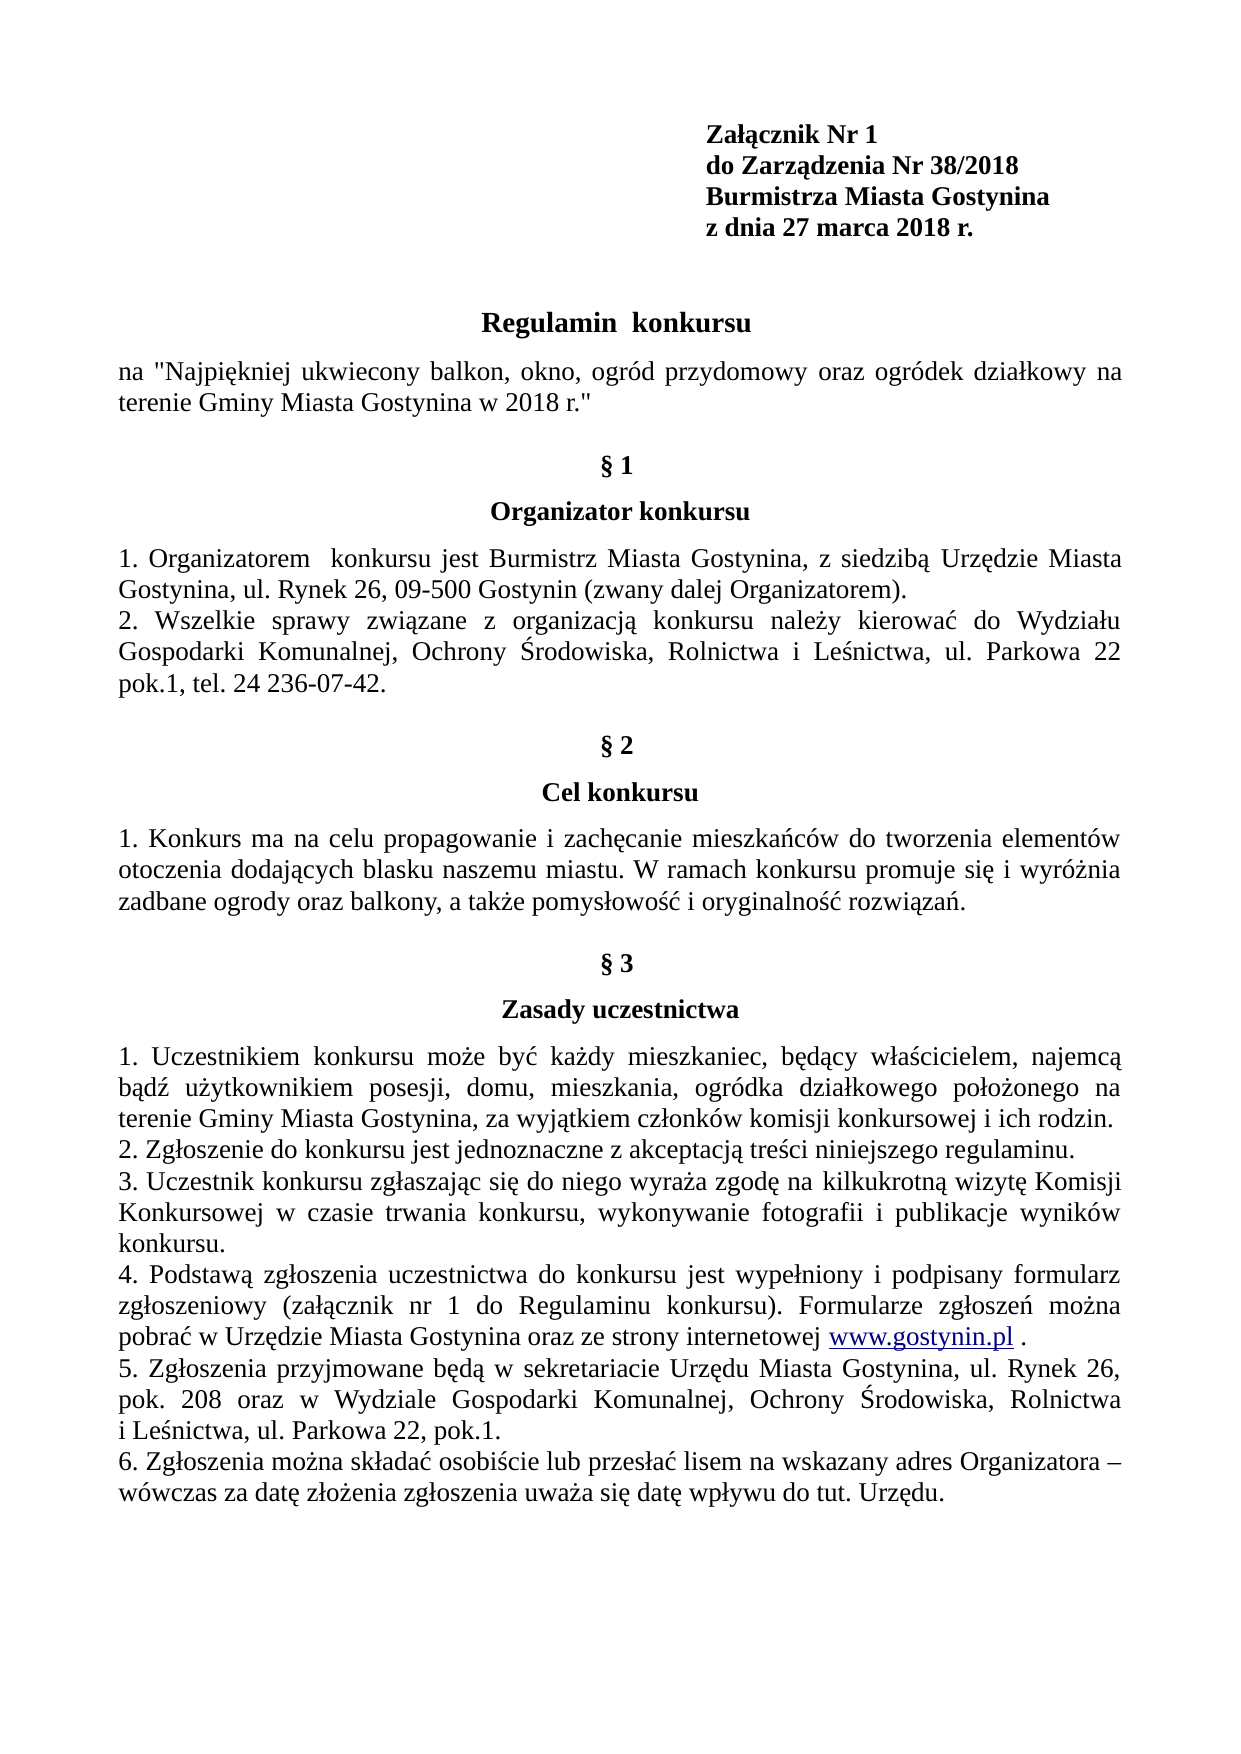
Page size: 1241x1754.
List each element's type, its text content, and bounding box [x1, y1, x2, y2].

text 5. Zgłoszenia przyjmowane będą w sekretariacie Urzędu Miasta Gostynina, ul. Rynek 26, pok. 208 oraz w Wydziale Gospodarki Komunalnej, Ochrony Środowiska, Rolnictwa i Leśnictwa, ul. Parkowa 22, pok.1. [118, 1352, 1122, 1445]
text na "Najpiękniej ukwiecony balkon, okno, ogród przydomowy oraz ogródek działkowy na terenie Gminy Miasta Gostynina w 2018 r." [118, 355, 1122, 418]
text do Zarządzenia Nr 38/2018 [706, 149, 1122, 180]
text Regulamin konkursu [118, 305, 1122, 338]
text Cel konkursu [118, 776, 1122, 807]
text § 2 [118, 729, 1122, 760]
text 1. Konkurs ma na celu propagowanie i zachęcanie mieszkańców do tworzenia elementów otoczenia dodających blasku naszemu miastu. W ramach konkursu promuje się i wyróżnia zadbane ogrody oraz balkony, a także pomysłowość i oryginalność rozwiązań. [118, 822, 1122, 916]
text 6. Zgłoszenia można składać osobiście lub przesłać lisem na wskazany adres Organizatora – wówczas za datę złożenia zgłoszenia uważa się datę wpływu do tut. Urzędu. [118, 1445, 1122, 1507]
text Burmistrza Miasta Gostynina [706, 180, 1122, 212]
text § 3 [118, 947, 1122, 978]
text 3. Uczestnik konkursu zgłaszając się do niego wyraża zgodę na kilkukrotną wizytę Komisji Konkursowej w czasie trwania konkursu, wykonywanie fotografii i publikacje wyników konkursu. [118, 1165, 1122, 1258]
text Załącznik Nr 1 [706, 118, 1122, 149]
text Organizator konkursu [118, 495, 1122, 527]
text 2. Zgłoszenie do konkursu jest jednoznaczne z akceptacją treści niniejszego regulaminu. [118, 1134, 1122, 1165]
text 2. Wszelkie sprawy związane z organizacją konkursu należy kierować do Wydziału Gospodarki Komunalnej, Ochrony Środowiska, Rolnictwa i Leśnictwa, ul. Parkowa 22 pok.1, tel. 24 236-07-42. [118, 604, 1122, 698]
text 1. Uczestnikiem konkursu może być każdy mieszkaniec, będący właścicielem, najemcą bądź użytkownikiem posesji, domu, mieszkania, ogródka działkowego położonego na terenie Gminy Miasta Gostynina, za wyjątkiem członków komisji konkursowej i ich rodzin. [118, 1040, 1122, 1134]
text Zasady uczestnictwa [118, 993, 1122, 1025]
text 4. Podstawą zgłoszenia uczestnictwa do konkursu jest wypełniony i podpisany formularz zgłoszeniowy (załącznik nr 1 do Regulaminu konkursu). Formularze zgłoszeń można pobrać w Urzędzie Miasta Gostynina oraz ze strony internetowej www.gostynin.pl . [118, 1258, 1122, 1352]
text 1. Organizatorem konkursu jest Burmistrz Miasta Gostynina, z siedzibą Urzędzie Miasta Gostynina, ul. Rynek 26, 09-500 Gostynin (zwany dalej Organizatorem). [118, 542, 1122, 604]
text z dnia 27 marca 2018 r. [706, 212, 1122, 243]
text § 1 [118, 449, 1122, 480]
